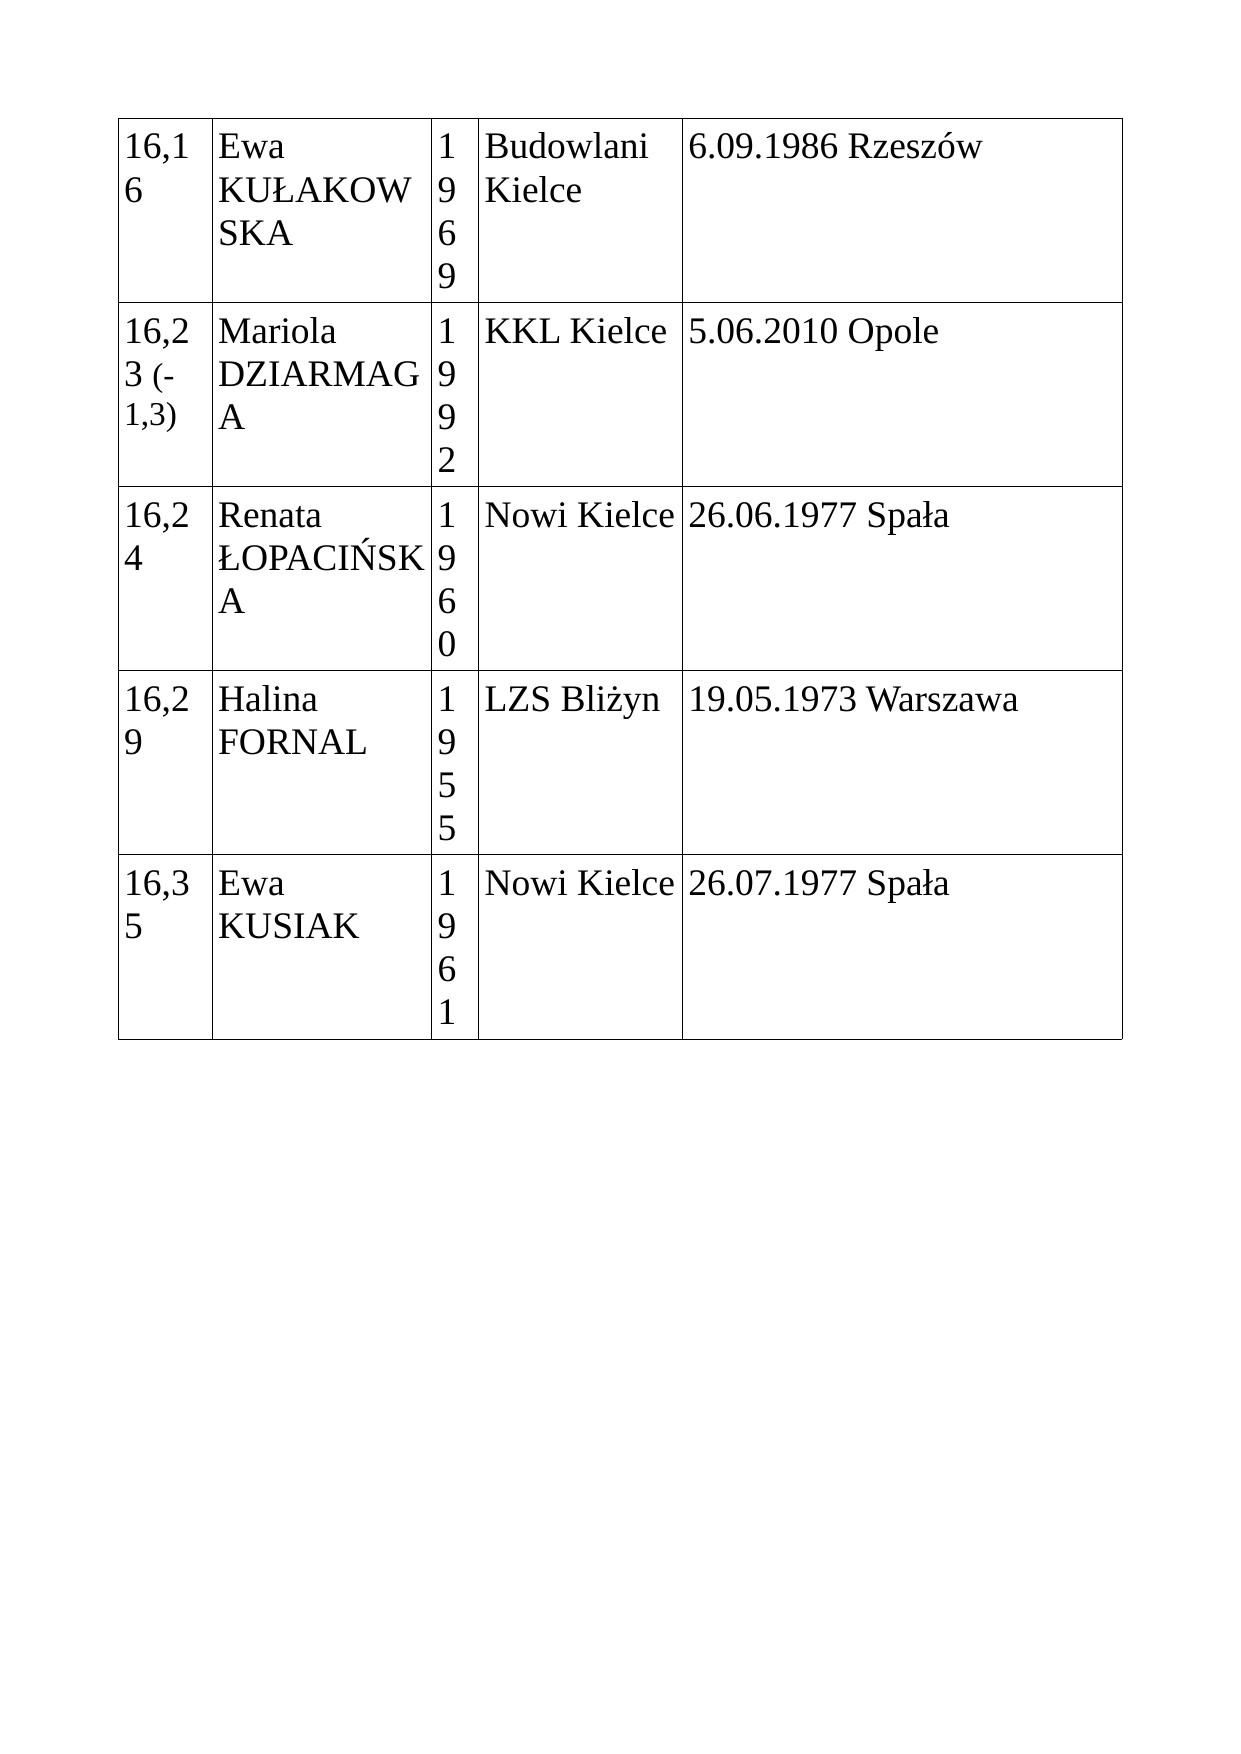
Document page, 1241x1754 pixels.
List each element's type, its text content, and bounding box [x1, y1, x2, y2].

table_cell Mariola DZIARMAGA [213, 303, 431, 486]
table_cell 19.05.1973 Warszawa [683, 671, 1122, 854]
table_cell 26.06.1977 Spała [683, 487, 1122, 670]
table_cell Ewa KUSIAK [213, 855, 431, 1038]
table_cell 1992 [432, 303, 478, 486]
table_cell KKL Kielce [479, 303, 682, 486]
table_cell LZS Bliżyn [479, 671, 682, 854]
table_cell Renata ŁOPACIŃSKA [213, 487, 431, 670]
table_cell Nowi Kielce [479, 487, 682, 670]
table_cell Ewa KUŁAKOWSKA [213, 119, 431, 302]
table_cell Nowi Kielce [479, 855, 682, 1038]
table_cell 1969 [432, 119, 478, 302]
table_cell 16,23 (-1,3) [119, 303, 212, 486]
table_cell 6.09.1986 Rzeszów [683, 119, 1122, 302]
table_cell 1961 [432, 855, 478, 1038]
table_cell Halina FORNAL [213, 671, 431, 854]
table_cell 5.06.2010 Opole [683, 303, 1122, 486]
table_cell 1960 [432, 487, 478, 670]
table_cell Budowlani Kielce [479, 119, 682, 302]
table_cell 16,16 [119, 119, 212, 302]
table_cell 26.07.1977 Spała [683, 855, 1122, 1038]
table_cell 16,29 [119, 671, 212, 854]
table_cell 16,24 [119, 487, 212, 670]
table_cell 1955 [432, 671, 478, 854]
table_cell 16,35 [119, 855, 212, 1038]
